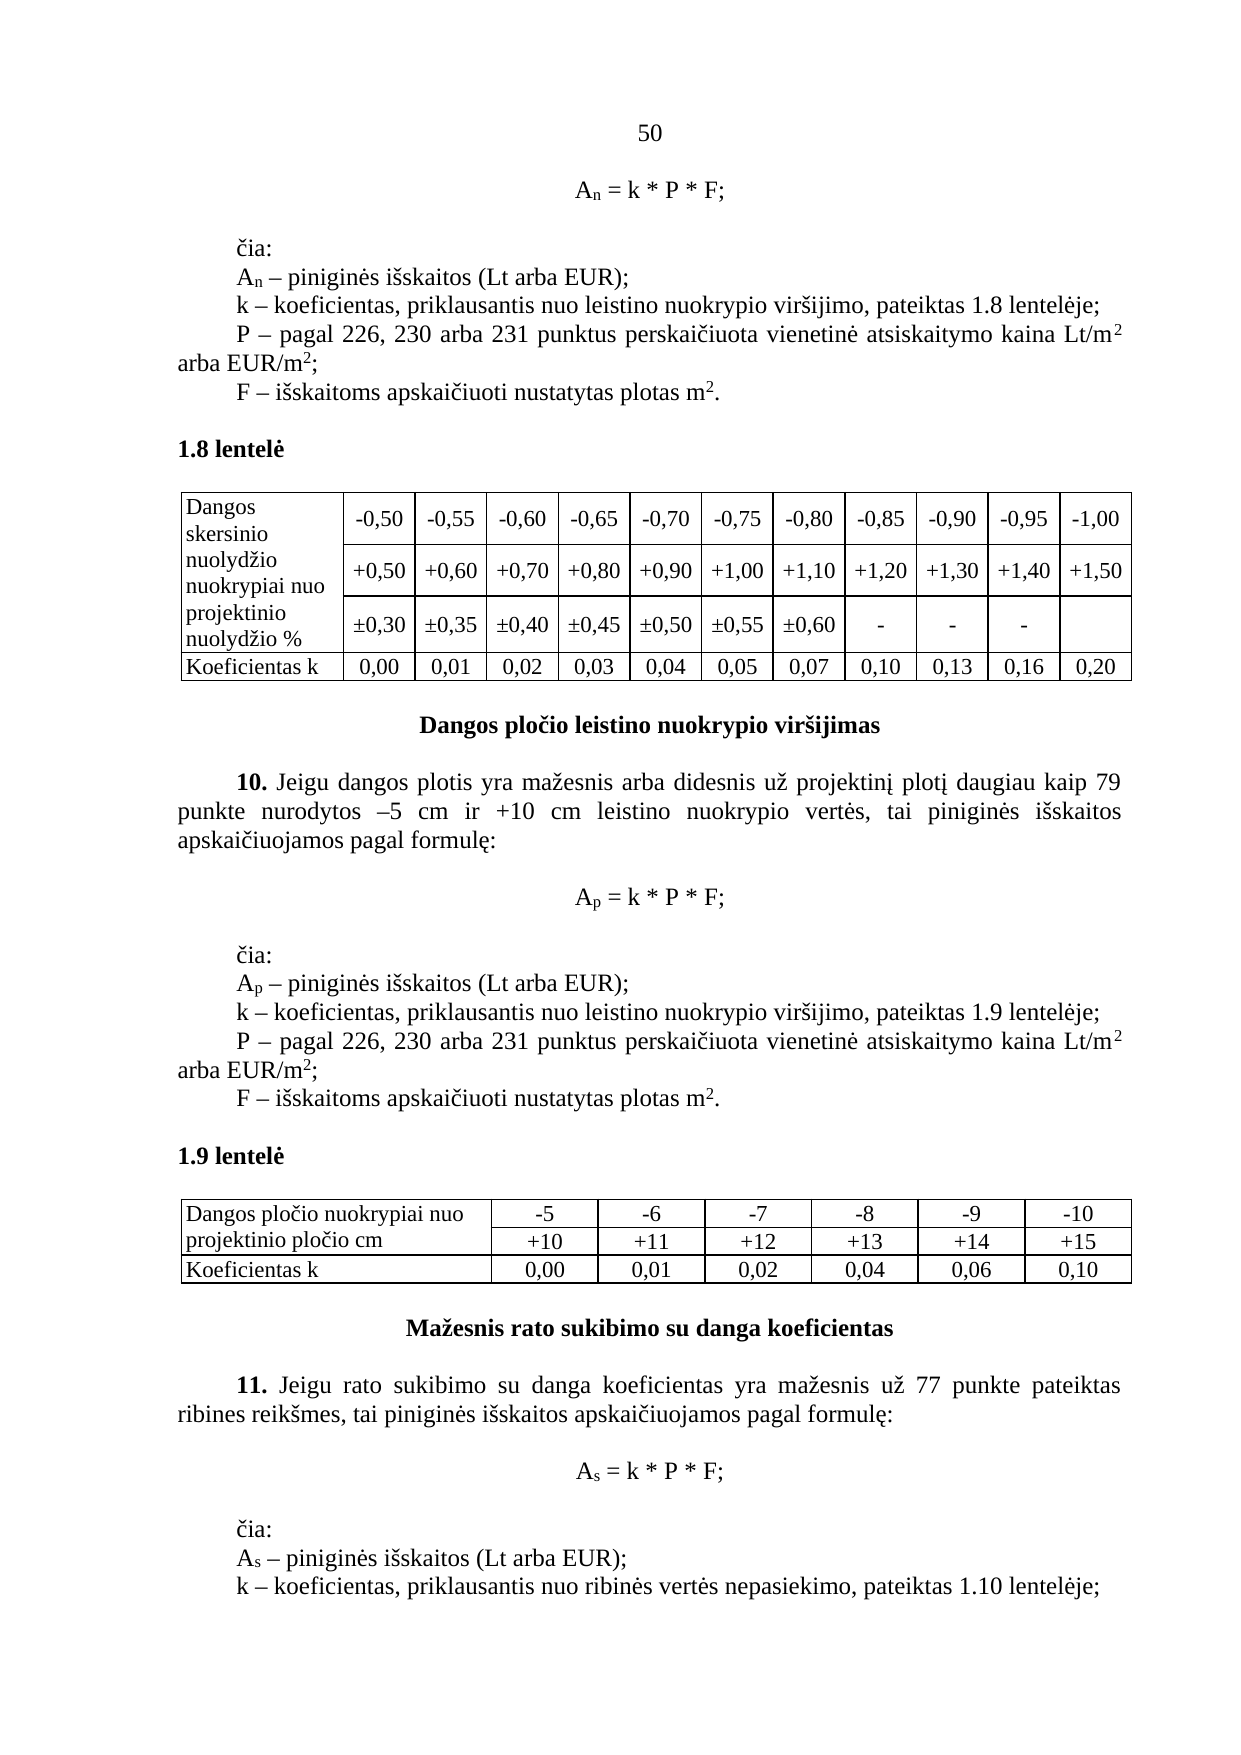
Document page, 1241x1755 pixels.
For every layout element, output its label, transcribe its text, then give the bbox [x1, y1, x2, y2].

table_header -0,60 [487, 493, 558, 543]
table_cell 0,00 [492, 1256, 496, 1282]
table_cell +1,50 [1061, 545, 1131, 595]
table_cell 0,10 [1127, 1256, 1131, 1282]
text Ap = k * P * F; [177, 882, 1122, 911]
table_cell +1,40 [989, 545, 1059, 595]
text k – koeficientas, priklausantis nuo leistino nuokrypio viršijimo, pateiktas 1.8 lentelėje; [177, 291, 1122, 319]
table_cell [1061, 597, 1131, 652]
table_cell +1,20 [846, 545, 916, 595]
table_header -0,85 [846, 493, 916, 543]
table_header -0,50 [344, 493, 414, 543]
table_cell +10 [492, 1228, 496, 1254]
table_cell +1,10 [774, 545, 844, 595]
text P – pagal 226, 230 arba 231 punktus perskaičiuota vienetinė atsiskaitymo kaina Lt/m2 arba EUR/m2; [177, 319, 1122, 377]
table_header -0,70 [631, 493, 701, 543]
table_header -0,95 [989, 493, 1059, 543]
table_cell ±0,50 [631, 597, 701, 652]
table_cell +13 [812, 1228, 816, 1254]
text An – piniginės išskaitos (Lt arba EUR); [177, 262, 1122, 291]
table_cell +0,50 [344, 545, 414, 595]
text F – išskaitoms apskaičiuoti nustatytas plotas m2. [177, 1083, 1122, 1112]
table_header -0,80 [774, 493, 844, 543]
table_header -0,55 [416, 493, 486, 543]
table_cell +1,30 [917, 545, 987, 595]
text 10. Jeigu dangos plotis yra mažesnis arba didesnis už projektinį plotį daugiau kaip 79 punkte nurodytos –5 cm ir +10 cm leistino nuokrypio vertės, tai piniginės išskaitos apskaičiuojamos pagal formulę: [177, 767, 1122, 853]
table_cell - [917, 597, 987, 652]
table_cell 0,20 [1127, 653, 1131, 679]
table_header -0,90 [917, 493, 987, 543]
text Mažesnis rato sukibimo su danga koeficientas [177, 1313, 1122, 1341]
table_cell ±0,40 [487, 597, 558, 652]
text As = k * P * F; [177, 1456, 1122, 1485]
table_cell ±0,55 [702, 597, 772, 652]
table_header -10 [1127, 1200, 1131, 1226]
table_cell +1,00 [702, 545, 772, 595]
table_cell 0,02 [807, 1256, 811, 1282]
table_header -5 [492, 1200, 496, 1226]
table_cell - [989, 597, 1059, 652]
text As – piniginės išskaitos (Lt arba EUR); [177, 1543, 1122, 1571]
table_cell ±0,30 [344, 597, 414, 652]
table_cell 0,04 [697, 653, 701, 679]
table_cell 0,02 [487, 653, 491, 679]
table_header -0,75 [702, 493, 772, 543]
text 1.9 lentelė [177, 1141, 1122, 1170]
table_header -1,00 [1061, 493, 1131, 543]
text 11. Jeigu rato sukibimo su danga koeficientas yra mažesnis už 77 punkte pateiktas ribines reikšmes, tai piniginės išskaitos apskaičiuojamos pagal formulę: [177, 1370, 1122, 1428]
text Ap – piniginės išskaitos (Lt arba EUR); [177, 968, 1122, 997]
table_cell +12 [807, 1228, 811, 1254]
text čia: [177, 1514, 1122, 1543]
text k – koeficientas, priklausantis nuo ribinės vertės nepasiekimo, pateiktas 1.10 lentelėje; [177, 1571, 1122, 1600]
table_cell ±0,60 [774, 597, 844, 652]
table_cell +0,80 [559, 545, 629, 595]
text 1.8 lentelė [177, 434, 1122, 463]
table_cell 0,13 [917, 653, 921, 679]
text F – išskaitoms apskaičiuoti nustatytas plotas m2. [177, 377, 1122, 406]
table_header -8 [812, 1200, 816, 1226]
text P – pagal 226, 230 arba 231 punktus perskaičiuota vienetinė atsiskaitymo kaina Lt/m2 arba EUR/m2; [177, 1026, 1122, 1083]
table_header -0,65 [559, 493, 629, 543]
table_cell ±0,35 [416, 597, 486, 652]
table_cell 0,01 [482, 653, 486, 679]
table_cell +0,70 [487, 545, 558, 595]
table_cell +15 [1127, 1228, 1131, 1254]
table_cell +0,60 [416, 545, 486, 595]
table_header Dangos pločio nuokrypiai nuo projektinio pločio cm [182, 1200, 491, 1254]
table_header -7 [807, 1200, 811, 1226]
text čia: [177, 940, 1122, 968]
text An = k * P * F; [177, 176, 1122, 204]
table_cell ±0,45 [559, 597, 629, 652]
text Dangos pločio leistino nuokrypio viršijimas [177, 710, 1122, 738]
text k – koeficientas, priklausantis nuo leistino nuokrypio viršijimo, pateiktas 1.9 lentelėje; [177, 997, 1122, 1026]
table_cell +0,90 [631, 545, 701, 595]
text čia: [177, 233, 1122, 262]
table_cell 0,04 [812, 1256, 816, 1282]
table_cell - [846, 597, 916, 652]
table_cell 0,05 [702, 653, 706, 679]
table_cell 0,02 [554, 653, 558, 679]
table_cell 0,10 [912, 653, 916, 679]
